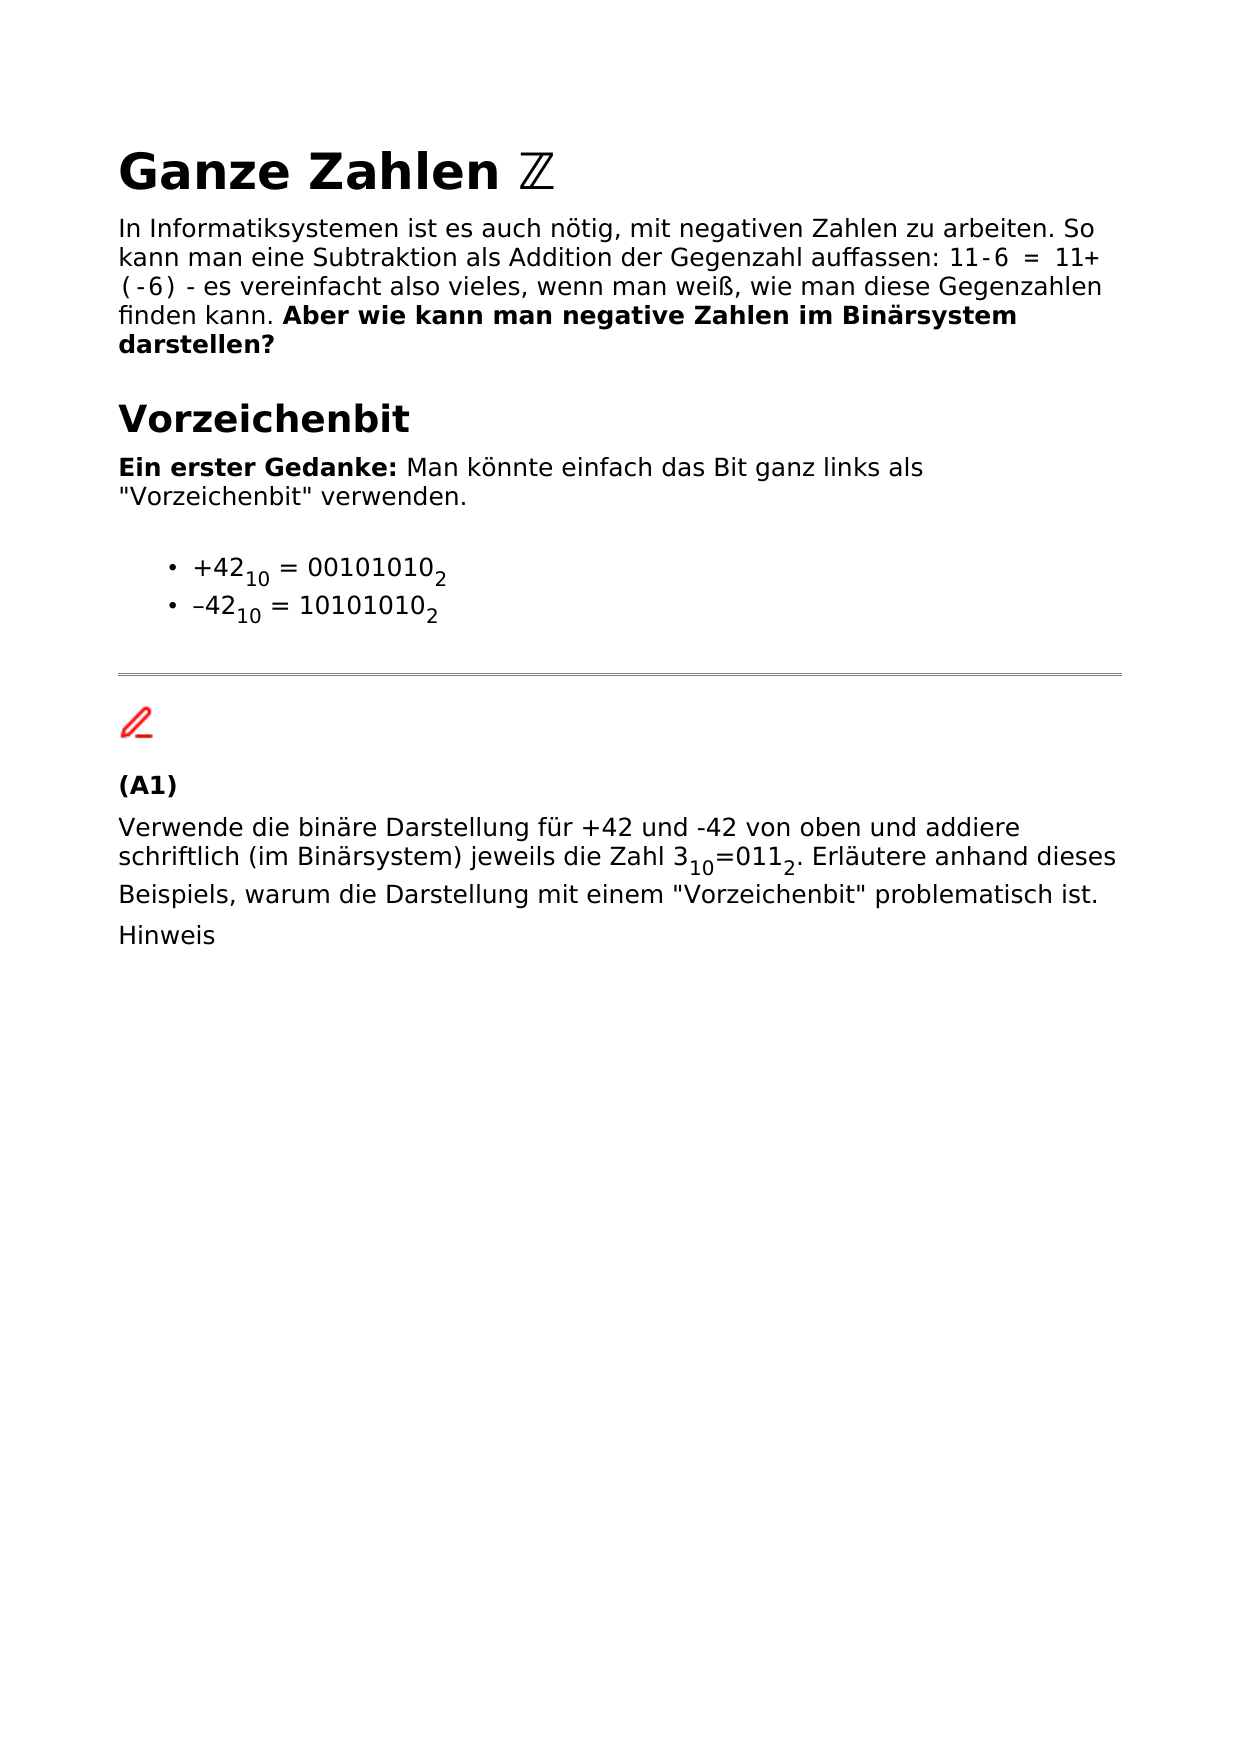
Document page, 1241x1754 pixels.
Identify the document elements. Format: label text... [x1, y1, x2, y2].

subtitle Ganze Zahlen ℤ [118, 143, 1122, 201]
text In Informatiksystemen ist es auch nötig, mit negativen Zahlen zu arbeiten. So kann man eine Subtraktion als Addition der Gegenzahl auffassen: 11-6 = 11+(-6) - es vereinfacht also vieles, wenn man weiß, wie man diese Gegenzahlen finden kann. Aber wie kann man negative Zahlen im Binärsystem darstellen? [118, 214, 1122, 360]
list +4210 = 001010102 [177, 554, 1122, 591]
picture [118, 704, 156, 743]
subtitle (A1) [118, 771, 1122, 801]
text Verwende die binäre Darstellung für +42 und -42 von oben und addiere schriftlich (im Binärsystem) jeweils die Zahl 310=0112. Erläutere anhand dieses Beispiels, warum die Darstellung mit einem "Vorzeichenbit" problematisch ist. [118, 813, 1122, 909]
text Hinweis [118, 921, 1122, 951]
text Ein erster Gedanke: Man könnte einfach das Bit ganz links als "Vorzeichenbit" verwenden. [118, 453, 1122, 512]
list –4210 = 101010102 [177, 591, 1122, 629]
subtitle Vorzeichenbit [118, 397, 1122, 441]
